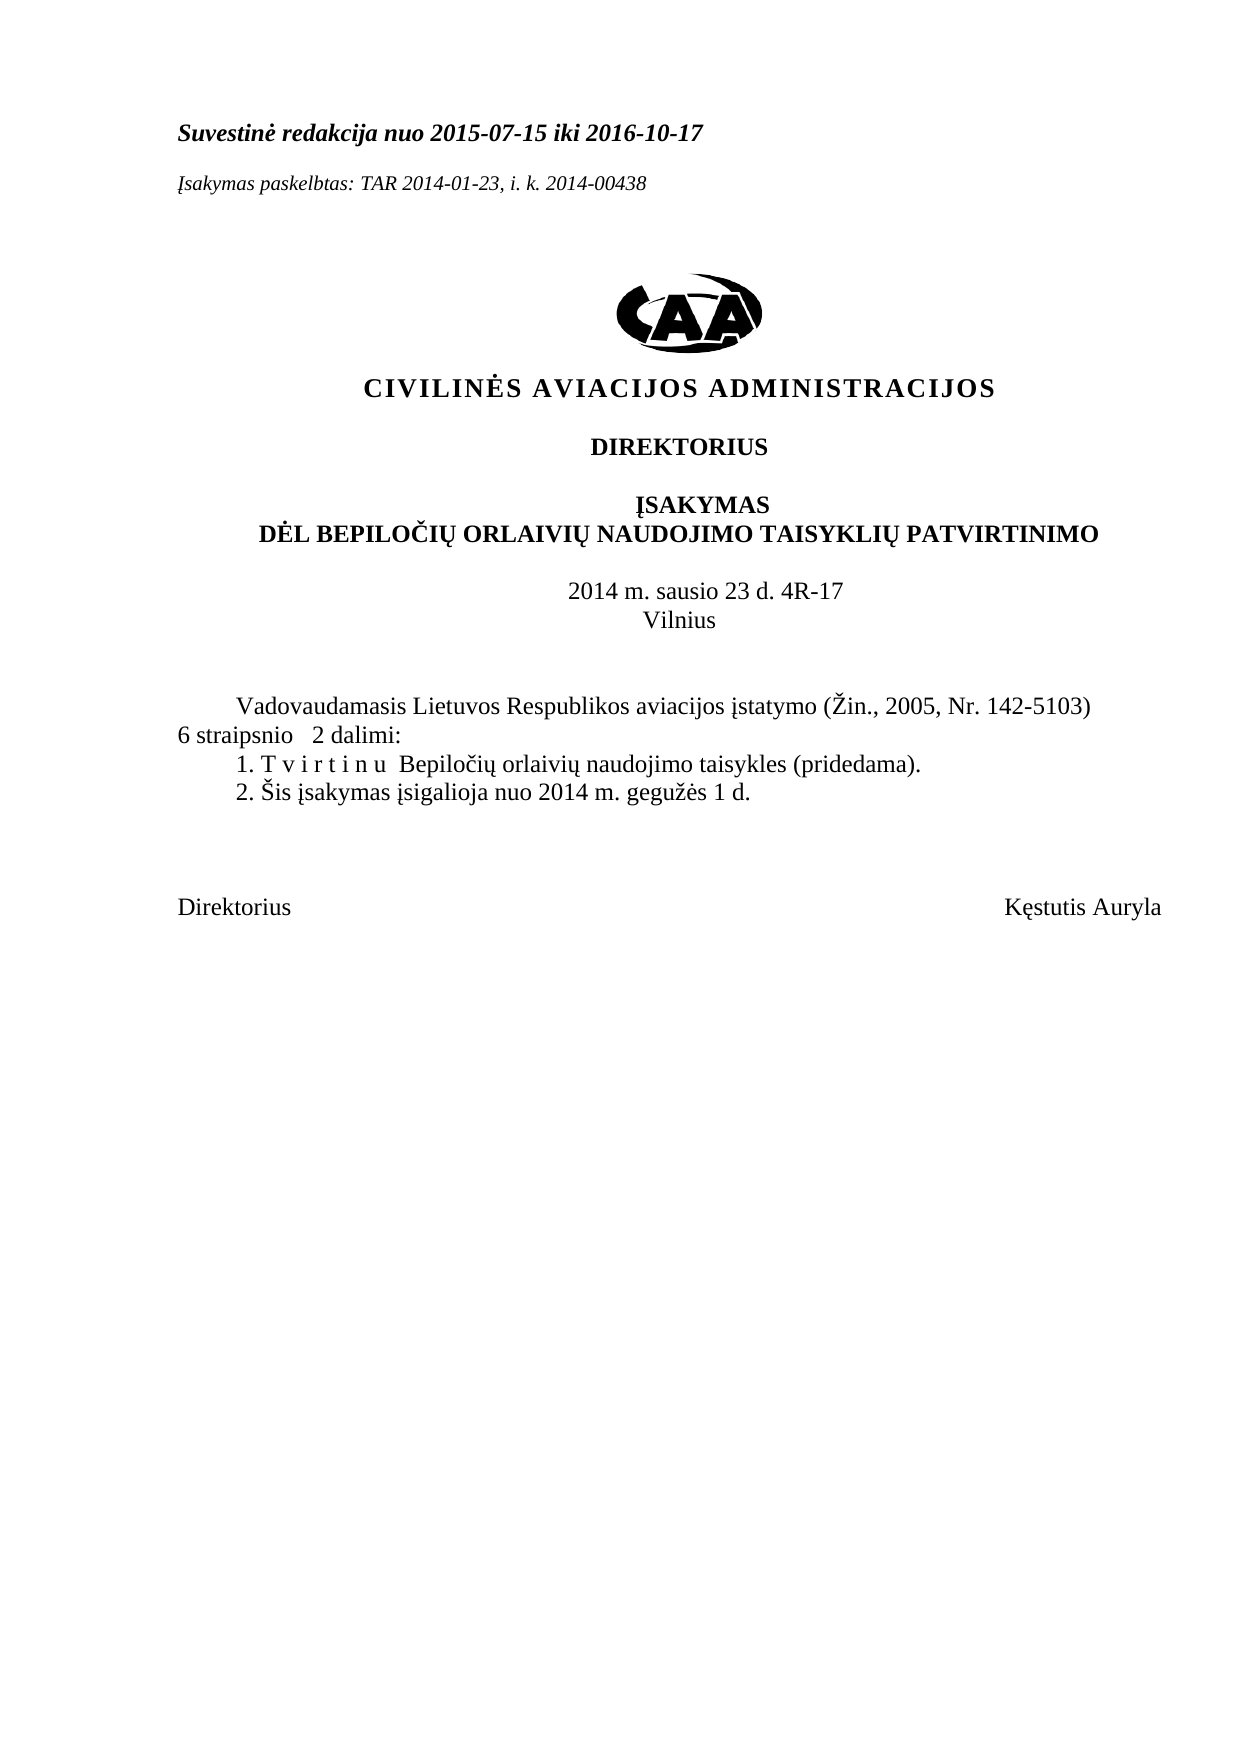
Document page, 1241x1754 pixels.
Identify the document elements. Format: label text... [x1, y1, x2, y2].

text 2. Šis įsakymas įsigalioja nuo 2014 m. gegužės 1 d. [177, 777, 1181, 806]
text Suvestinė redakcija nuo 2015-07-15 iki 2016-10-17 [177, 118, 1181, 147]
text ĮSAKYMAS [177, 490, 1181, 519]
text DĖL BEPILOČIŲ ORLAIVIŲ NAUDOJIMO TAISYKLIŲ PATVIRTINIMO [177, 519, 1181, 547]
text Vadovaudamasis Lietuvos Respublikos aviacijos įstatymo (Žin., 2005, Nr. 142-5103) [177, 691, 1181, 720]
text Įsakymas paskelbtas: TAR 2014-01-23, i. k. 2014-00438 [177, 171, 1181, 195]
text Direktorius Kęstutis Auryla [177, 892, 1190, 921]
text 6 straipsnio 2 dalimi: [177, 720, 1181, 749]
text 1. T v i r t i n u Bepiločių orlaivių naudojimo taisykles (pridedama). [177, 749, 1181, 777]
text Vilnius [177, 605, 1181, 634]
text DIREKTORIUS [177, 432, 1181, 461]
text CIVILINĖS AVIACIJOS ADMINISTRACIJOS [177, 372, 1181, 404]
text 2014 m. sausio 23 d. 4R-17 [177, 576, 1181, 605]
